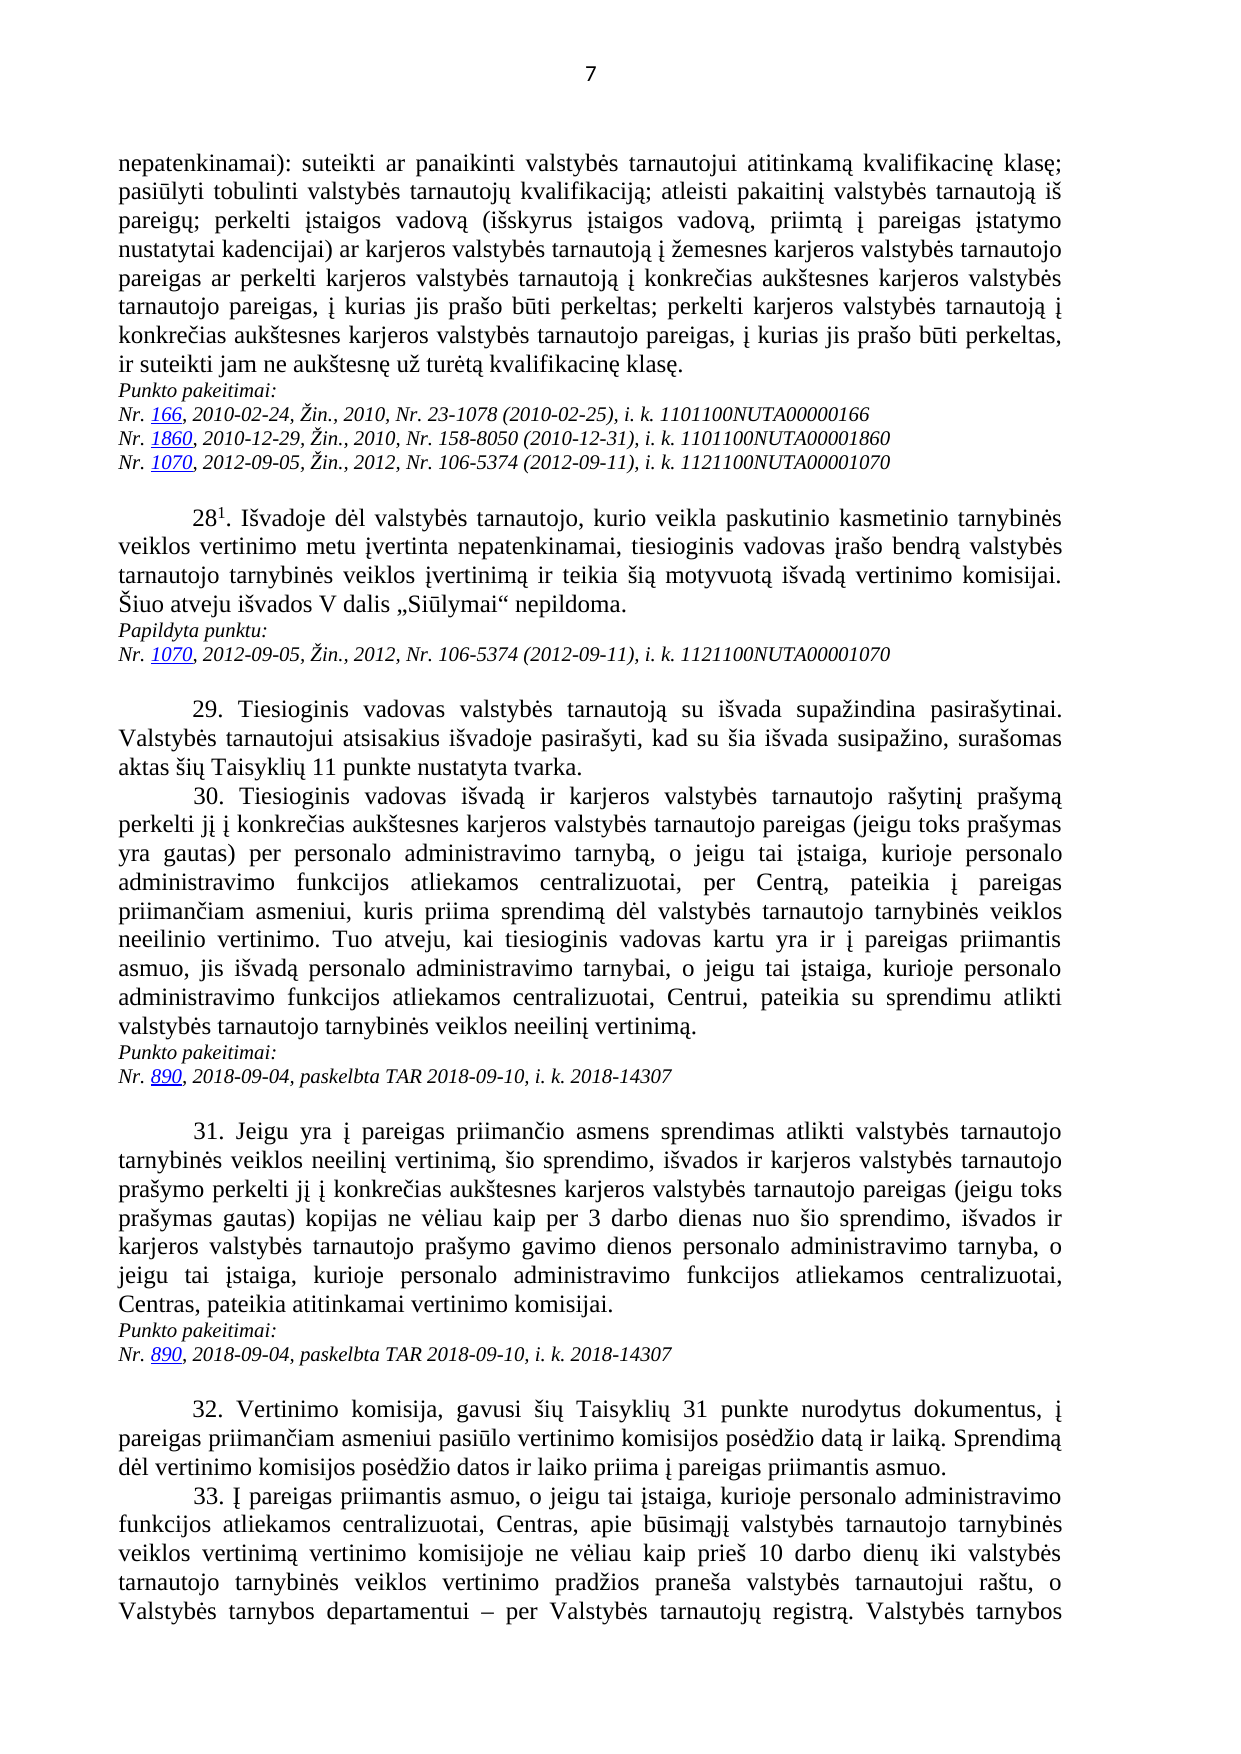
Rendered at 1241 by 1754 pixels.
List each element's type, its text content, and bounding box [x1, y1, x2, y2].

text 30. Tiesioginis vadovas išvadą ir karjeros valstybės tarnautojo rašytinį prašymą perkelti jį į konkrečias aukštesnes karjeros valstybės tarnautojo pareigas (jeigu toks prašymas yra gautas) per personalo administravimo tarnybą, o jeigu tai įstaiga, kurioje personalo administravimo funkcijos atliekamos centralizuotai, per Centrą, pateikia į pareigas priimančiam asmeniui, kuris priima sprendimą dėl valstybės tarnautojo tarnybinės veiklos neeilinio vertinimo. Tuo atveju, kai tiesioginis vadovas kartu yra ir į pareigas priimantis asmuo, jis išvadą personalo administravimo tarnybai, o jeigu tai įstaiga, kurioje personalo administravimo funkcijos atliekamos centralizuotai, Centrui, pateikia su sprendimu atlikti valstybės tarnautojo tarnybinės veiklos neeilinį vertinimą. [118, 781, 1063, 1039]
text Papildyta punktu: [118, 618, 1063, 642]
text Punkto pakeitimai: [118, 1318, 1063, 1342]
text Nr. 890, 2018-09-04, paskelbta TAR 2018-09-10, i. k. 2018-14307 [118, 1342, 1063, 1366]
text Punkto pakeitimai: [118, 1039, 1063, 1064]
text 29. Tiesioginis vadovas valstybės tarnautoją su išvada supažindina pasirašytinai. Valstybės tarnautojui atsisakius išvadoje pasirašyti, kad su šia išvada susipažino, surašomas aktas šių Taisyklių 11 punkte nustatyta tvarka. [118, 694, 1063, 781]
text nepatenkinamai): suteikti ar panaikinti valstybės tarnautojui atitinkamą kvalifikacinę klasę; pasiūlyti tobulinti valstybės tarnautojų kvalifikaciją; atleisti pakaitinį valstybės tarnautoją iš pareigų; perkelti įstaigos vadovą (išskyrus įstaigos vadovą, priimtą į pareigas įstatymo nustatytai kadencijai) ar karjeros valstybės tarnautoją į žemesnes karjeros valstybės tarnautojo pareigas ar perkelti karjeros valstybės tarnautoją į konkrečias aukštesnes karjeros valstybės tarnautojo pareigas, į kurias jis prašo būti perkeltas; perkelti karjeros valstybės tarnautoją į konkrečias aukštesnes karjeros valstybės tarnautojo pareigas, į kurias jis prašo būti perkeltas, ir suteikti jam ne aukštesnę už turėtą kvalifikacinę klasę. [118, 148, 1063, 378]
text 281. Išvadoje dėl valstybės tarnautojo, kurio veikla paskutinio kasmetinio tarnybinės veiklos vertinimo metu įvertinta nepatenkinamai, tiesioginis vadovas įrašo bendrą valstybės tarnautojo tarnybinės veiklos įvertinimą ir teikia šią motyvuotą išvadą vertinimo komisijai. Šiuo atveju išvados V dalis „Siūlymai“ nepildoma. [118, 503, 1063, 618]
text Punkto pakeitimai: [118, 378, 1063, 402]
text 33. Į pareigas priimantis asmuo, o jeigu tai įstaiga, kurioje personalo administravimo funkcijos atliekamos centralizuotai, Centras, apie būsimąjį valstybės tarnautojo tarnybinės veiklos vertinimą vertinimo komisijoje ne vėliau kaip prieš 10 darbo dienų iki valstybės tarnautojo tarnybinės veiklos vertinimo pradžios praneša valstybės tarnautojui raštu, o Valstybės tarnybos departamentui – per Valstybės tarnautojų registrą. Valstybės tarnybos [118, 1481, 1063, 1624]
text Nr. 166, 2010-02-24, Žin., 2010, Nr. 23-1078 (2010-02-25), i. k. 1101100NUTA00000166 [118, 402, 1063, 426]
text Nr. 1070, 2012-09-05, Žin., 2012, Nr. 106-5374 (2012-09-11), i. k. 1121100NUTA00001070 [118, 450, 1063, 474]
text 31. Jeigu yra į pareigas priimančio asmens sprendimas atlikti valstybės tarnautojo tarnybinės veiklos neeilinį vertinimą, šio sprendimo, išvados ir karjeros valstybės tarnautojo prašymo perkelti jį į konkrečias aukštesnes karjeros valstybės tarnautojo pareigas (jeigu toks prašymas gautas) kopijas ne vėliau kaip per 3 darbo dienas nuo šio sprendimo, išvados ir karjeros valstybės tarnautojo prašymo gavimo dienos personalo administravimo tarnyba, o jeigu tai įstaiga, kurioje personalo administravimo funkcijos atliekamos centralizuotai, Centras, pateikia atitinkamai vertinimo komisijai. [118, 1116, 1063, 1318]
text Nr. 1070, 2012-09-05, Žin., 2012, Nr. 106-5374 (2012-09-11), i. k. 1121100NUTA00001070 [118, 642, 1063, 666]
text 32. Vertinimo komisija, gavusi šių Taisyklių 31 punkte nurodytus dokumentus, į pareigas priimančiam asmeniui pasiūlo vertinimo komisijos posėdžio datą ir laiką. Sprendimą dėl vertinimo komisijos posėdžio datos ir laiko priima į pareigas priimantis asmuo. [118, 1394, 1063, 1481]
text Nr. 1860, 2010-12-29, Žin., 2010, Nr. 158-8050 (2010-12-31), i. k. 1101100NUTA00001860 [118, 426, 1063, 450]
text Nr. 890, 2018-09-04, paskelbta TAR 2018-09-10, i. k. 2018-14307 [118, 1064, 1063, 1088]
